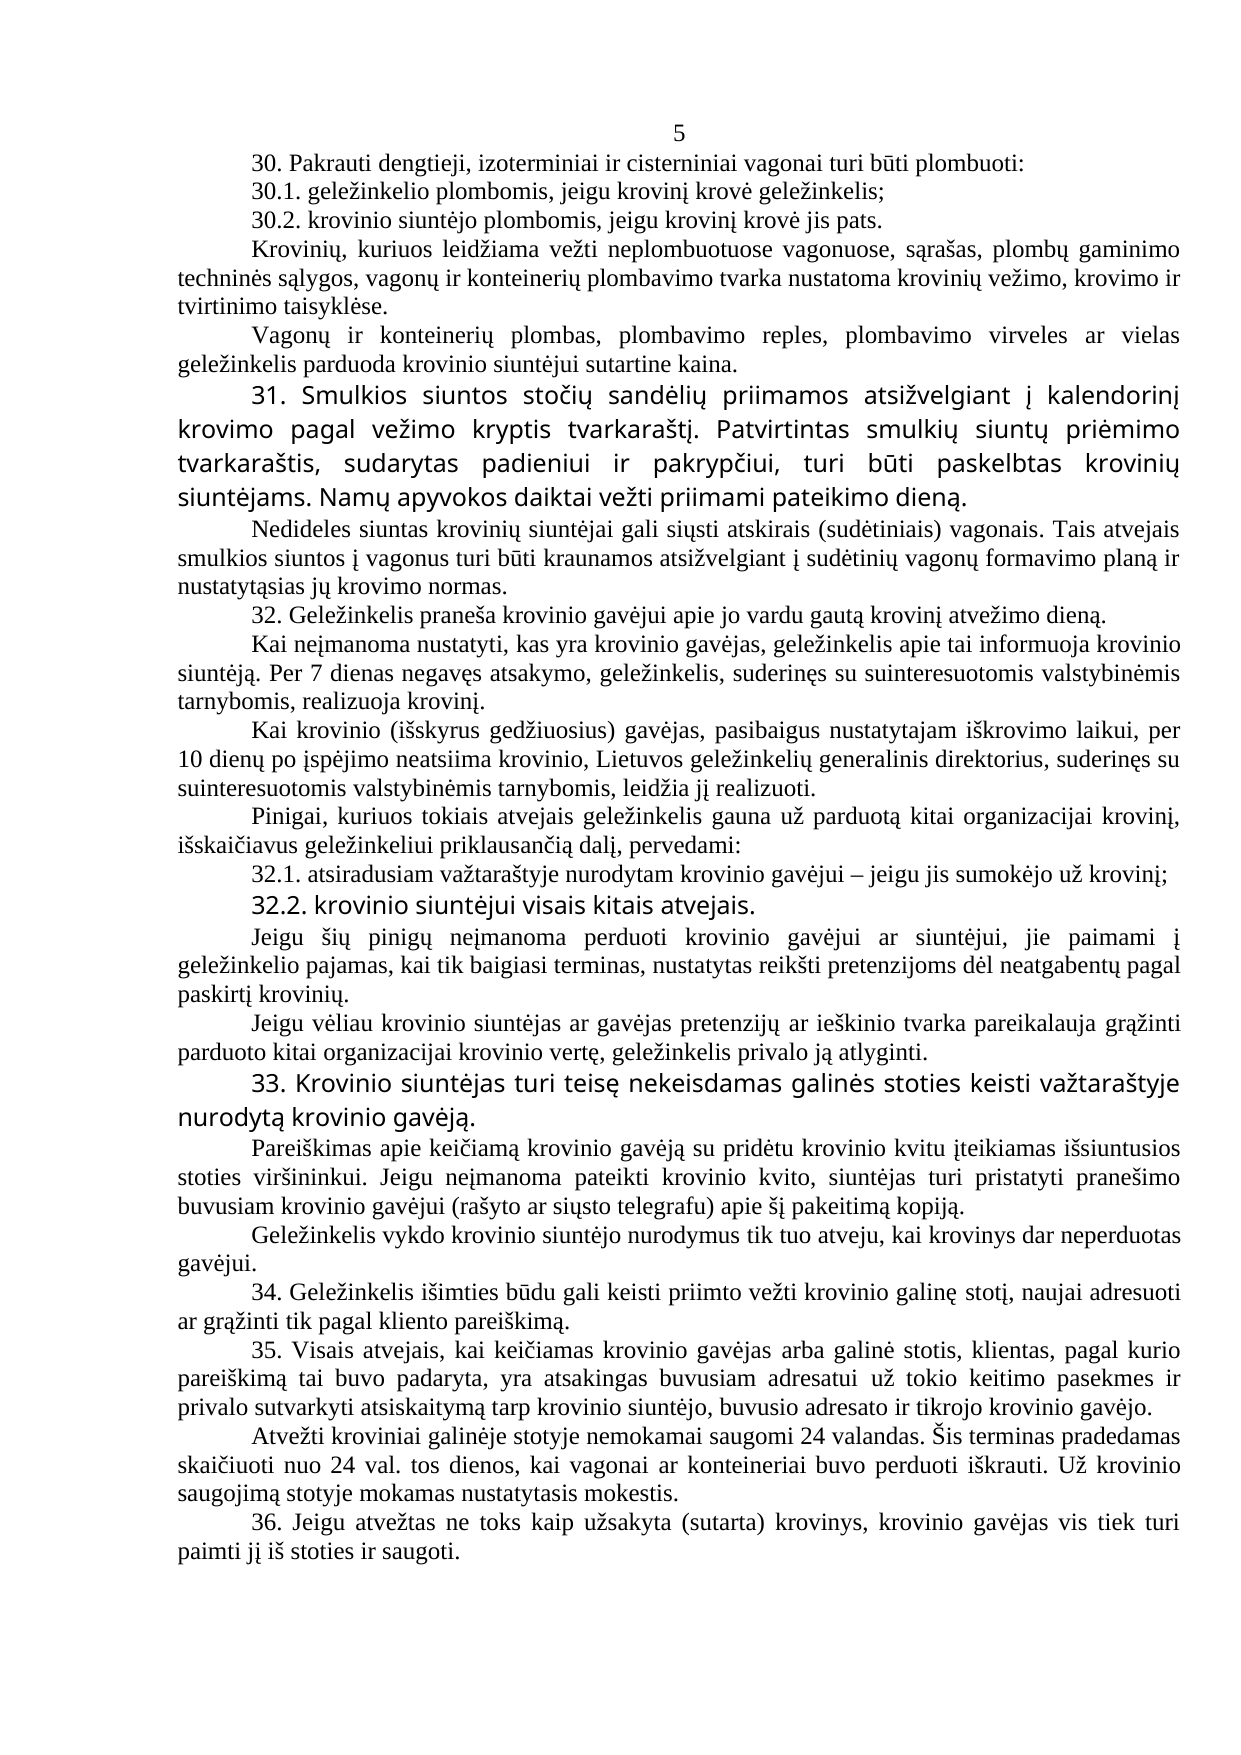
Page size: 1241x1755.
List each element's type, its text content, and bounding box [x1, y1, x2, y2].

text Geležinkelis vykdo krovinio siuntėjo nurodymus tik tuo atveju, kai krovinys dar neperduotas gavėjui. [177, 1220, 1181, 1277]
text 35. Visais atvejais, kai keičiamas krovinio gavėjas arba galinė stotis, klientas, pagal kurio pareiškimą tai buvo padaryta, yra atsakingas buvusiam adresatui už tokio keitimo pasekmes ir privalo sutvarkyti atsiskaitymą tarp krovinio siuntėjo, buvusio adresato ir tikrojo krovinio gavėjo. [177, 1335, 1181, 1421]
text 31. Smulkios siuntos stočių sandėlių priimamos atsižvelgiant į kalendorinį krovimo pagal vežimo kryptis tvarkaraštį. Patvirtintas smulkių siuntų priėmimo tvarkaraštis, sudarytas padieniui ir pakrypčiui, turi būti paskelbtas krovinių siuntėjams. Namų apyvokos daiktai vežti priimami pateikimo dieną. [177, 378, 1181, 514]
text Kai neįmanoma nustatyti, kas yra krovinio gavėjas, geležinkelis apie tai informuoja krovinio siuntėją. Per 7 dienas negavęs atsakymo, geležinkelis, suderinęs su suinteresuotomis valstybinėmis tarnybomis, realizuoja krovinį. [177, 629, 1181, 715]
text Pareiškimas apie keičiamą krovinio gavėją su pridėtu krovinio kvitu įteikiamas išsiuntusios stoties viršininkui. Jeigu neįmanoma pateikti krovinio kvito, siuntėjas turi pristatyti pranešimo buvusiam krovinio gavėjui (rašyto ar siųsto telegrafu) apie šį pakeitimą kopiją. [177, 1133, 1181, 1220]
text 32.1. atsiradusiam važtaraštyje nurodytam krovinio gavėjui – jeigu jis sumokėjo už krovinį; [177, 859, 1181, 888]
text 34. Geležinkelis išimties būdu gali keisti priimto vežti krovinio galinę stotį, naujai adresuoti ar grąžinti tik pagal kliento pareiškimą. [177, 1277, 1181, 1335]
text 36. Jeigu atvežtas ne toks kaip užsakyta (sutarta) krovinys, krovinio gavėjas vis tiek turi paimti jį iš stoties ir saugoti. [177, 1507, 1181, 1565]
text Kai krovinio (išskyrus gedžiuosius) gavėjas, pasibaigus nustatytajam iškrovimo laikui, per 10 dienų po įspėjimo neatsiima krovinio, Lietuvos geležinkelių generalinis direktorius, suderinęs su suinteresuotomis valstybinėmis tarnybomis, leidžia jį realizuoti. [177, 715, 1181, 801]
text 30.2. krovinio siuntėjo plombomis, jeigu krovinį krovė jis pats. [177, 205, 1181, 234]
text 32.2. krovinio siuntėjui visais kitais atvejais. [177, 888, 1181, 922]
text 33. Krovinio siuntėjas turi teisę nekeisdamas galinės stoties keisti važtaraštyje nurodytą krovinio gavėją. [177, 1065, 1181, 1133]
text Nedideles siuntas krovinių siuntėjai gali siųsti atskirais (sudėtiniais) vagonais. Tais atvejais smulkios siuntos į vagonus turi būti kraunamos atsižvelgiant į sudėtinių vagonų formavimo planą ir nustatytąsias jų krovimo normas. [177, 514, 1181, 600]
text 30. Pakrauti dengtieji, izoterminiai ir cisterniniai vagonai turi būti plombuoti: [177, 148, 1181, 176]
text Jeigu šių pinigų neįmanoma perduoti krovinio gavėjui ar siuntėjui, jie paimami į geležinkelio pajamas, kai tik baigiasi terminas, nustatytas reikšti pretenzijoms dėl neatgabentų pagal paskirtį krovinių. [177, 922, 1181, 1008]
text 30.1. geležinkelio plombomis, jeigu krovinį krovė geležinkelis; [177, 176, 1181, 205]
text Jeigu vėliau krovinio siuntėjas ar gavėjas pretenzijų ar ieškinio tvarka pareikalauja grąžinti parduoto kitai organizacijai krovinio vertę, geležinkelis privalo ją atlyginti. [177, 1008, 1181, 1065]
text Pinigai, kuriuos tokiais atvejais geležinkelis gauna už parduotą kitai organizacijai krovinį, išskaičiavus geležinkeliui priklausančią dalį, pervedami: [177, 801, 1181, 859]
text Vagonų ir konteinerių plombas, plombavimo reples, plombavimo virveles ar vielas geležinkelis parduoda krovinio siuntėjui sutartine kaina. [177, 320, 1181, 378]
text 32. Geležinkelis praneša krovinio gavėjui apie jo vardu gautą krovinį atvežimo dieną. [177, 600, 1181, 629]
text Atvežti kroviniai galinėje stotyje nemokamai saugomi 24 valandas. Šis terminas pradedamas skaičiuoti nuo 24 val. tos dienos, kai vagonai ar konteineriai buvo perduoti iškrauti. Už krovinio saugojimą stotyje mokamas nustatytasis mokestis. [177, 1421, 1181, 1507]
text Krovinių, kuriuos leidžiama vežti neplombuotuose vagonuose, sąrašas, plombų gaminimo techninės sąlygos, vagonų ir konteinerių plombavimo tvarka nustatoma krovinių vežimo, krovimo ir tvirtinimo taisyklėse. [177, 234, 1181, 320]
